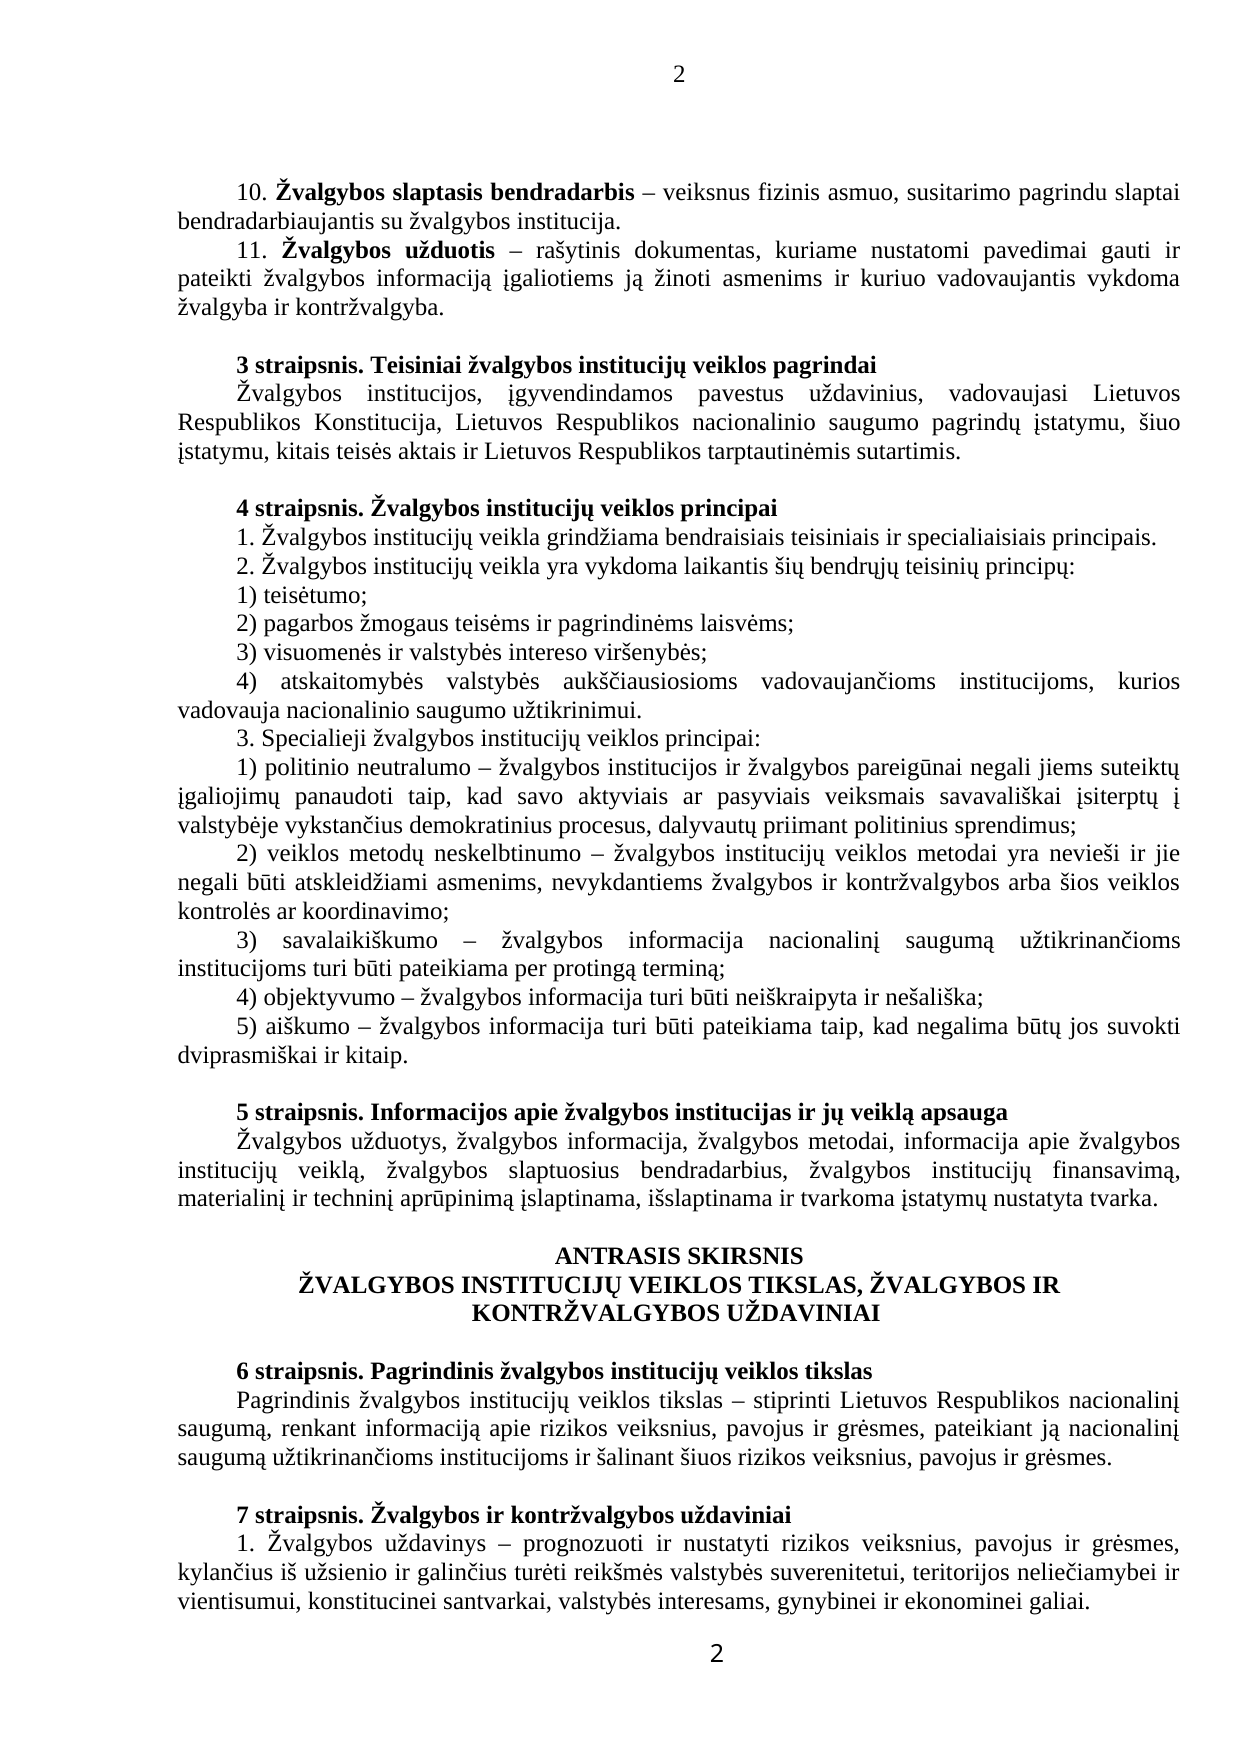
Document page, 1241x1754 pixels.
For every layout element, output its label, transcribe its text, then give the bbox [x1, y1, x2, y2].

text 3) savalaikiškumo – žvalgybos informacija nacionalinį saugumą užtikrinančioms institucijoms turi būti pateikiama per protingą terminą; [177, 925, 1181, 982]
text 10. Žvalgybos slaptasis bendradarbis – veiksnus fizinis asmuo, susitarimo pagrindu slaptai bendradarbiaujantis su žvalgybos institucija. [177, 177, 1181, 235]
text 1. Žvalgybos institucijų veikla grindžiama bendraisiais teisiniais ir specialiaisiais principais. [177, 522, 1181, 551]
text 1) teisėtumo; [177, 580, 1181, 608]
text 4 straipsnis. Žvalgybos institucijų veiklos principai [177, 493, 1181, 522]
text 2) pagarbos žmogaus teisėms ir pagrindinėms laisvėms; [177, 608, 1181, 637]
text 3 straipsnis. Teisiniai žvalgybos institucijų veiklos pagrindai [177, 350, 1181, 378]
text ŽVALGYBOS INSTITUCIJŲ VEIKLOS TIKSLAS, ŽVALGYBOS IR KONTRŽVALGYBOS UŽDAVINIAI [177, 1270, 1181, 1327]
text 1) politinio neutralumo – žvalgybos institucijos ir žvalgybos pareigūnai negali jiems suteiktų įgaliojimų panaudoti taip, kad savo aktyviais ar pasyviais veiksmais savavališkai įsiterptų į valstybėje vykstančius demokratinius procesus, dalyvautų priimant politinius sprendimus; [177, 752, 1181, 838]
text ANTRASIS SKIRSNIS [177, 1241, 1181, 1270]
text 7 straipsnis. Žvalgybos ir kontržvalgybos uždaviniai [177, 1500, 1181, 1528]
text 5) aiškumo – žvalgybos informacija turi būti pateikiama taip, kad negalima būtų jos suvokti dviprasmiškai ir kitaip. [177, 1011, 1181, 1068]
text 4) objektyvumo – žvalgybos informacija turi būti neiškraipyta ir nešališka; [177, 982, 1181, 1011]
text Žvalgybos institucijos, įgyvendindamos pavestus uždavinius, vadovaujasi Lietuvos Respublikos Konstitucija, Lietuvos Respublikos nacionalinio saugumo pagrindų įstatymu, šiuo įstatymu, kitais teisės aktais ir Lietuvos Respublikos tarptautinėmis sutartimis. [177, 378, 1181, 465]
text 3. Specialieji žvalgybos institucijų veiklos principai: [177, 723, 1181, 752]
text 4) atskaitomybės valstybės aukščiausiosioms vadovaujančioms institucijoms, kurios vadovauja nacionalinio saugumo užtikrinimui. [177, 666, 1181, 723]
text 2) veiklos metodų neskelbtinumo – žvalgybos institucijų veiklos metodai yra nevieši ir jie negali būti atskleidžiami asmenims, nevykdantiems žvalgybos ir kontržvalgybos arba šios veiklos kontrolės ar koordinavimo; [177, 838, 1181, 925]
text 11. Žvalgybos užduotis – rašytinis dokumentas, kuriame nustatomi pavedimai gauti ir pateikti žvalgybos informaciją įgaliotiems ją žinoti asmenims ir kuriuo vadovaujantis vykdoma žvalgyba ir kontržvalgyba. [177, 235, 1181, 321]
text 1. Žvalgybos uždavinys – prognozuoti ir nustatyti rizikos veiksnius, pavojus ir grėsmes, kylančius iš užsienio ir galinčius turėti reikšmės valstybės suverenitetui, teritorijos neliečiamybei ir vientisumui, konstitucinei santvarkai, valstybės interesams, gynybinei ir ekonominei galiai. [177, 1528, 1181, 1615]
text Žvalgybos užduotys, žvalgybos informacija, žvalgybos metodai, informacija apie žvalgybos institucijų veiklą, žvalgybos slaptuosius bendradarbius, žvalgybos institucijų finansavimą, materialinį ir techninį aprūpinimą įslaptinama, išslaptinama ir tvarkoma įstatymų nustatyta tvarka. [177, 1126, 1181, 1212]
text 5 straipsnis. Informacijos apie žvalgybos institucijas ir jų veiklą apsauga [177, 1097, 1181, 1126]
text 3) visuomenės ir valstybės intereso viršenybės; [177, 637, 1181, 666]
text 6 straipsnis. Pagrindinis žvalgybos institucijų veiklos tikslas [177, 1356, 1181, 1385]
text Pagrindinis žvalgybos institucijų veiklos tikslas – stiprinti Lietuvos Respublikos nacionalinį saugumą, renkant informaciją apie rizikos veiksnius, pavojus ir grėsmes, pateikiant ją nacionalinį saugumą užtikrinančioms institucijoms ir šalinant šiuos rizikos veiksnius, pavojus ir grėsmes. [177, 1385, 1181, 1471]
text 2. Žvalgybos institucijų veikla yra vykdoma laikantis šių bendrųjų teisinių principų: [177, 551, 1181, 580]
